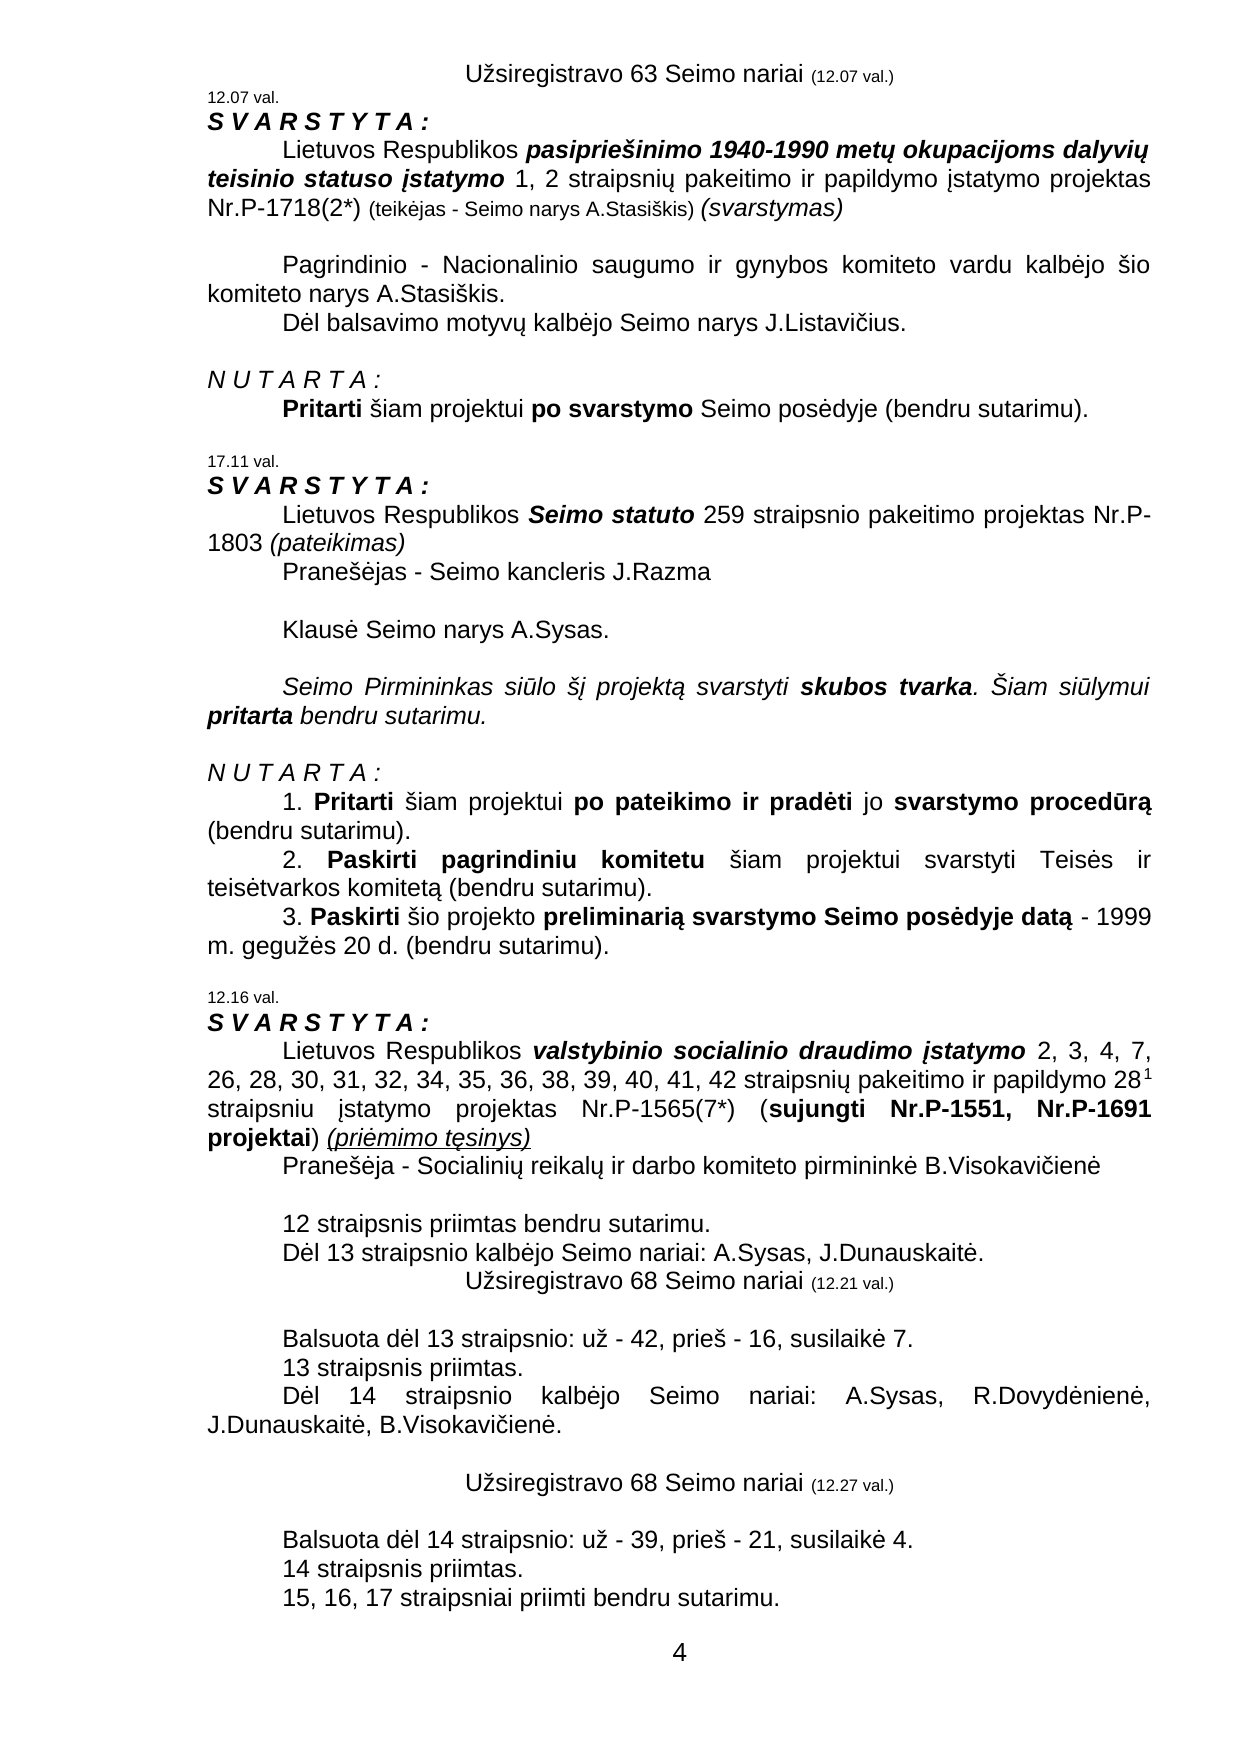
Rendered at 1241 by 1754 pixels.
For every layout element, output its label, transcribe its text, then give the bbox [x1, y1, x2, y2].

text Dėl 14 straipsnio kalbėjo Seimo nariai: A.Sysas, R.Dovydėnienė, J.Dunauskaitė, B.Visokavičienė. [207, 1381, 1152, 1439]
text Lietuvos Respublikos pasipriešinimo 1940-1990 metų okupacijoms dalyvių teisinio statuso įstatymo 1, 2 straipsnių pakeitimo ir papildymo įstatymo projektas Nr.P-1718(2*) (teikėjas - Seimo narys A.Stasiškis) (svarstymas) [207, 135, 1152, 222]
text S V A R S T Y T A : [207, 1007, 1152, 1036]
text 12 straipsnis priimtas bendru sutarimu. [207, 1209, 1152, 1237]
text 12.07 val. [207, 87, 1152, 107]
text Balsuota dėl 13 straipsnio: už - 42, prieš - 16, susilaikė 7. [207, 1324, 1152, 1352]
text Lietuvos Respublikos Seimo statuto 259 straipsnio pakeitimo projektas Nr.P-1803 (pateikimas) [207, 499, 1152, 557]
text Seimo Pirmininkas siūlo šį projektą svarstyti skubos tvarka. Šiam siūlymui pritarta bendru sutarimu. [207, 672, 1152, 729]
text 1. Pritarti šiam projektui po pateikimo ir pradėti jo svarstymo procedūrą (bendru sutarimu). [207, 787, 1152, 844]
text S V A R S T Y T A : [207, 471, 1152, 499]
text Pritarti šiam projektui po svarstymo Seimo posėdyje (bendru sutarimu). [207, 394, 1152, 423]
text 13 straipsnis priimtas. [207, 1352, 1152, 1381]
text Klausė Seimo narys A.Sysas. [207, 614, 1152, 643]
text Užsiregistravo 63 Seimo nariai (12.07 val.) [207, 59, 1152, 87]
text 2. Paskirti pagrindiniu komitetu šiam projektui svarstyti Teisės ir teisėtvarkos komitetą (bendru sutarimu). [207, 844, 1152, 902]
text Dėl 13 straipsnio kalbėjo Seimo nariai: A.Sysas, J.Dunauskaitė. [207, 1237, 1152, 1266]
text Balsuota dėl 14 straipsnio: už - 39, prieš - 21, susilaikė 4. [207, 1525, 1152, 1554]
text Užsiregistravo 68 Seimo nariai (12.21 val.) [207, 1266, 1152, 1295]
text 14 straipsnis priimtas. [207, 1554, 1152, 1582]
text Pranešėjas - Seimo kancleris J.Razma [207, 557, 1152, 586]
text Dėl balsavimo motyvų kalbėjo Seimo narys J.Listavičius. [207, 308, 1152, 337]
text Pagrindinio - Nacionalinio saugumo ir gynybos komiteto vardu kalbėjo šio komiteto narys A.Stasiškis. [207, 250, 1152, 308]
text N U T A R T A : [207, 365, 1152, 394]
text 3. Paskirti šio projekto preliminarią svarstymo Seimo posėdyje datą - 1999 m. gegužės 20 d. (bendru sutarimu). [207, 902, 1152, 959]
text N U T A R T A : [207, 758, 1152, 787]
text 12.16 val. [207, 988, 1152, 1007]
text 17.11 val. [207, 452, 1152, 471]
text Užsiregistravo 68 Seimo nariai (12.27 val.) [207, 1467, 1152, 1496]
text 15, 16, 17 straipsniai priimti bendru sutarimu. [207, 1582, 1152, 1611]
text Lietuvos Respublikos valstybinio socialinio draudimo įstatymo 2, 3, 4, 7, 26, 28, 30, 31, 32, 34, 35, 36, 38, 39, 40, 41, 42 straipsnių pakeitimo ir papildymo 281 straipsniu įstatymo projektas Nr.P-1565(7*) (sujungti Nr.P-1551, Nr.P-1691 projektai) (priėmimo tęsinys) [207, 1036, 1152, 1151]
text Pranešėja - Socialinių reikalų ir darbo komiteto pirmininkė B.Visokavičienė [207, 1151, 1152, 1180]
text S V A R S T Y T A : [207, 107, 1152, 135]
